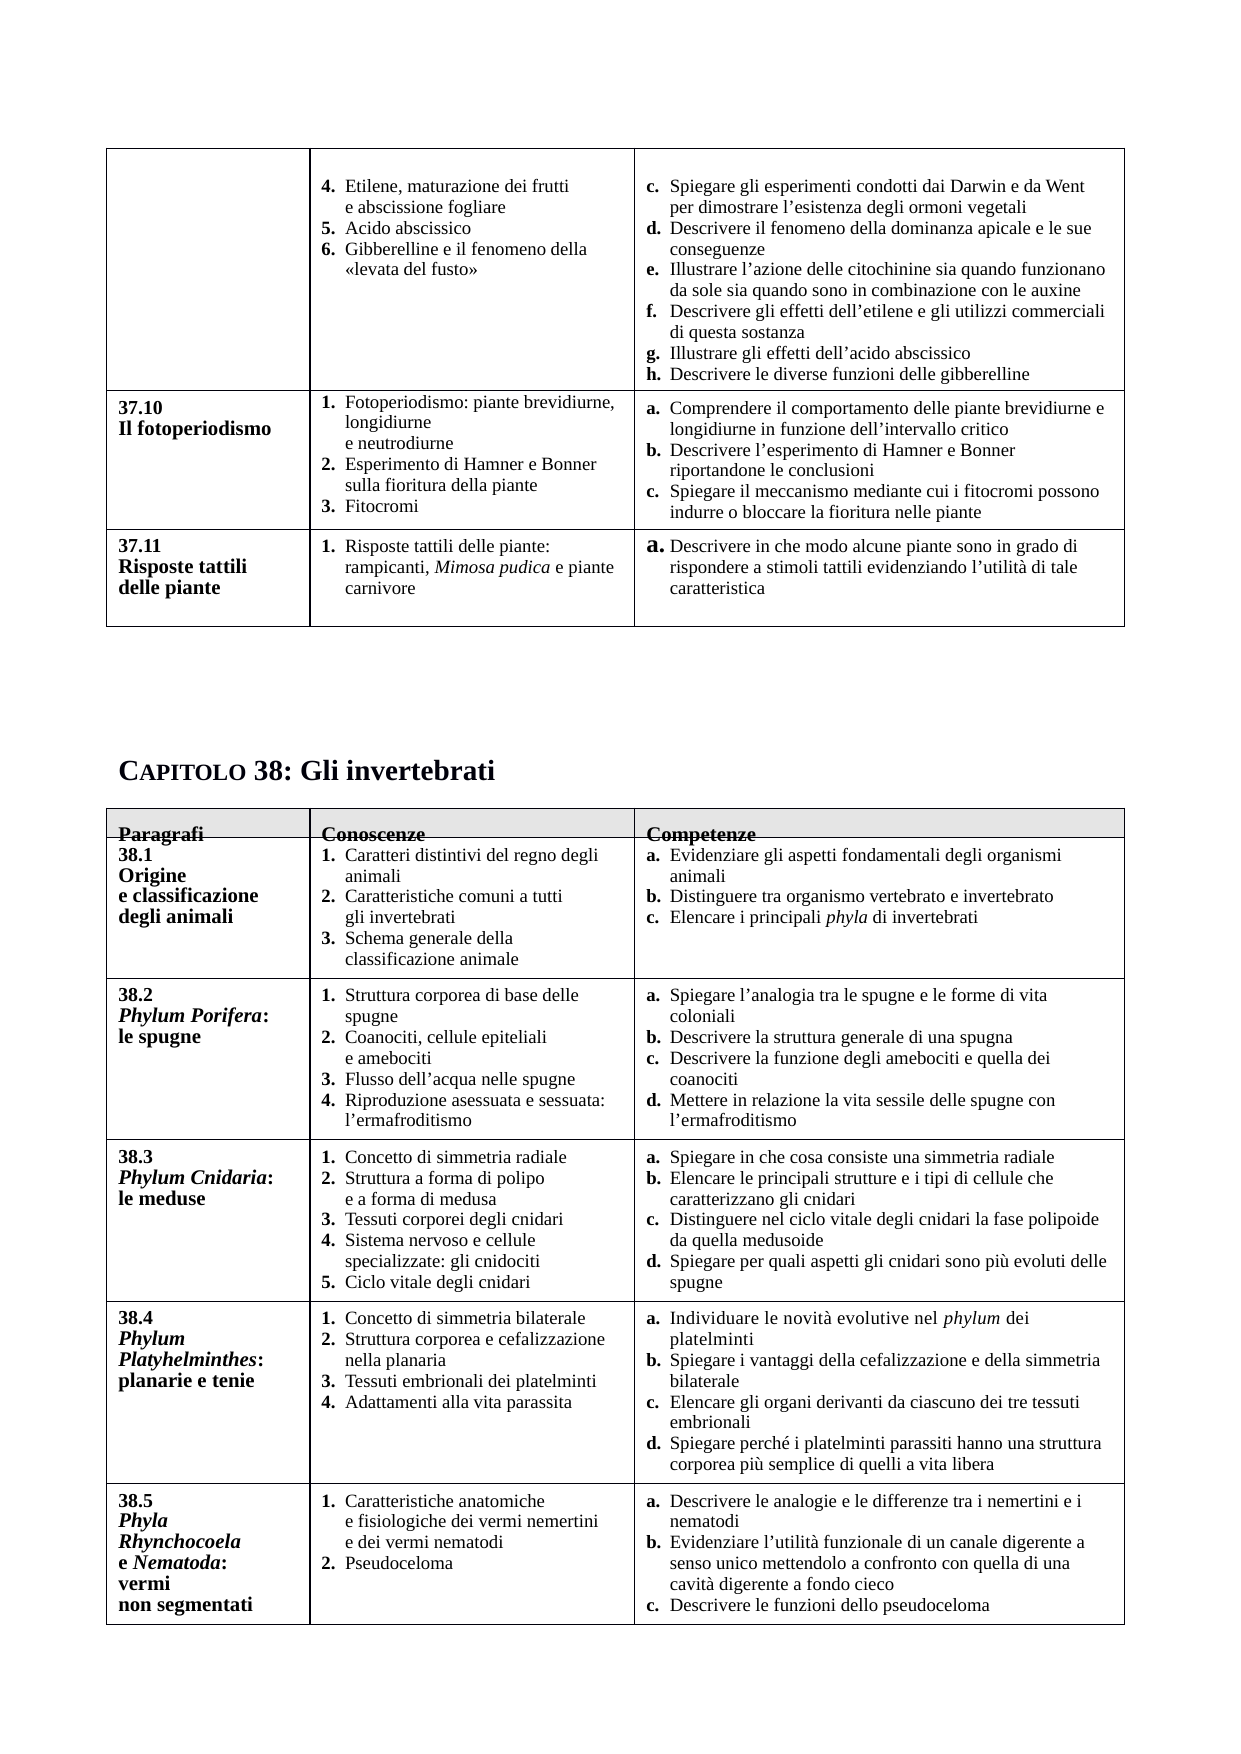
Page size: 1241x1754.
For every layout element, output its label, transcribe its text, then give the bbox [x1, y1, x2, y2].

table_cell 1. Caratteri distintivi del regno degli animali 2. Caratteristiche comuni a tutti gli invertebrati 3. Schema generale della classificazione animale [311, 838, 634, 978]
table_cell [107, 149, 309, 390]
table_cell 38.1 Origine e classificazione degli animali [107, 838, 309, 978]
text Capitolo 38: Gli invertebrati [118, 762, 1122, 785]
table_cell a. Comprendere il comportamento delle piante brevidiurne e longidiurne in funzione dell’intervallo critico b. Descrivere l’esperimento di Hamner e Bonner riportandone le conclusioni c. Spiegare il meccanismo mediante cui i fitocromi possono indurre o bloccare la fioritura nelle piante [635, 391, 1124, 529]
table_cell 38.3 Phylum Cnidaria: le meduse [107, 1140, 309, 1301]
table_header Paragrafi [107, 809, 309, 837]
table_cell a. Individuare le novità evolutive nel phylum dei platelminti b. Spiegare i vantaggi della cefalizzazione e della simmetria bilaterale c. Elencare gli organi derivanti da ciascuno dei tre tessuti embrionali d. Spiegare perché i platelminti parassiti hanno una struttura corporea più semplice di quelli a vita libera [635, 1302, 1124, 1483]
table_cell 1. Caratteristiche anatomiche e fisiologiche dei vermi nemertini e dei vermi nematodi 2. Pseudoceloma [311, 1484, 634, 1624]
table_cell 1. Concetto di simmetria bilaterale 2. Struttura corporea e cefalizzazione nella planaria 3. Tessuti embrionali dei platelminti 4. Adattamenti alla vita parassita [311, 1302, 634, 1483]
table_cell 38.4 Phylum Platyhelminthes: planarie e tenie [107, 1302, 309, 1483]
table_cell 1. Fotoperiodismo: piante brevidiurne, longidiurne e neutrodiurne 2. Esperimento di Hamner e Bonner sulla fioritura della piante 3. Fitocromi [311, 391, 634, 529]
table_cell 1. Struttura corporea di base delle spugne 2. Coanociti, cellule epiteliali e amebociti 3. Flusso dell’acqua nelle spugne 4. Riproduzione asessuata e sessuata: l’ermafroditismo [311, 979, 634, 1139]
table_cell 37.10 Il fotoperiodismo [107, 391, 309, 529]
table_cell a. Spiegare l’analogia tra le spugne e le forme di vita coloniali b. Descrivere la struttura generale di una spugna c. Descrivere la funzione degli amebociti e quella dei coanociti d. Mettere in relazione la vita sessile delle spugne con l’ermafroditismo [635, 979, 1124, 1139]
table_cell 38.2 Phylum Porifera: le spugne [107, 979, 309, 1139]
table_cell a. Descrivere le analogie e le differenze tra i nemertini e i nematodi b. Evidenziare l’utilità funzionale di un canale digerente a senso unico mettendolo a confronto con quella di una cavità digerente a fondo cieco c. Descrivere le funzioni dello pseudoceloma [635, 1484, 1124, 1624]
table_cell a. Evidenziare gli aspetti fondamentali degli organismi animali b. Distinguere tra organismo vertebrato e invertebrato c. Elencare i principali phyla di invertebrati [635, 838, 1124, 978]
table_cell 1. Risposte tattili delle piante: rampicanti, Mimosa pudica e piante carnivore [311, 530, 634, 626]
table_cell a. Spiegare in che cosa consiste una simmetria radiale b. Elencare le principali strutture e i tipi di cellule che caratterizzano gli cnidari c. Distinguere nel ciclo vitale degli cnidari la fase polipoide da quella medusoide d. Spiegare per quali aspetti gli cnidari sono più evoluti delle spugne [635, 1140, 1124, 1301]
table_cell 1. Concetto di simmetria radiale 2. Struttura a forma di polipo e a forma di medusa 3. Tessuti corporei degli cnidari 4. Sistema nervoso e cellule specializzate: gli cnidociti 5. Ciclo vitale degli cnidari [311, 1140, 634, 1301]
table_cell c. Spiegare gli esperimenti condotti dai Darwin e da Went per dimostrare l’esistenza degli ormoni vegetali d. Descrivere il fenomeno della dominanza apicale e le sue conseguenze e. Illustrare l’azione delle citochinine sia quando funzionano da sole sia quando sono in combinazione con le auxine f. Descrivere gli effetti dell’etilene e gli utilizzi commerciali di questa sostanza g. Illustrare gli effetti dell’acido abscissico h. Descrivere le diverse funzioni delle gibberelline [635, 149, 1124, 390]
table_header Conoscenze [311, 809, 634, 837]
table_cell 37.11 Risposte tattili delle piante [107, 530, 309, 626]
table_cell 4. Etilene, maturazione dei frutti e abscissione fogliare 5. Acido abscissico 6. Gibberelline e il fenomeno della «levata del fusto» [311, 149, 634, 390]
table_cell 38.5 Phyla Rhynchocoela e Nematoda: vermi non segmentati [107, 1484, 309, 1624]
table_header Competenze [635, 809, 1124, 837]
table_cell Descrivere in che modo alcune piante sono in grado di rispondere a stimoli tattili evidenziando l’utilità di tale caratteristica [635, 530, 1124, 626]
